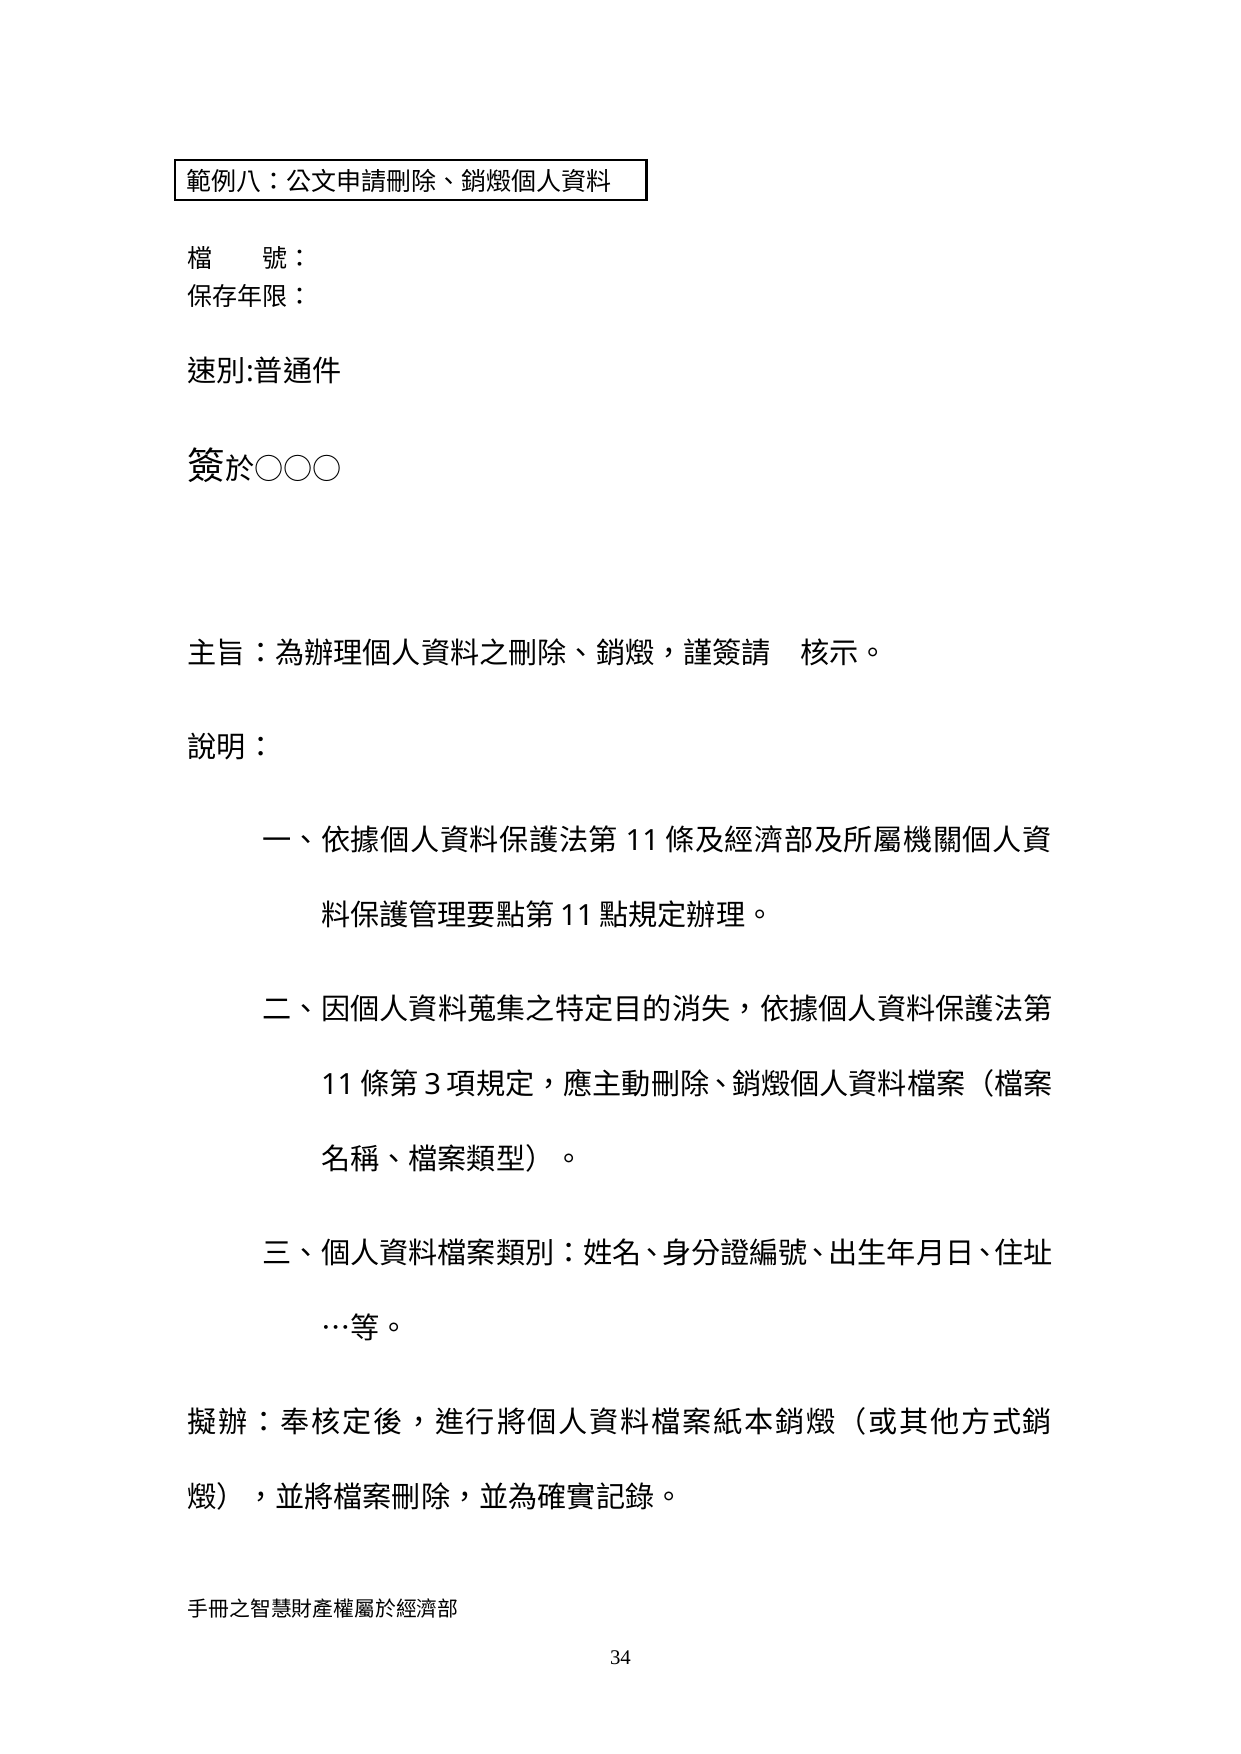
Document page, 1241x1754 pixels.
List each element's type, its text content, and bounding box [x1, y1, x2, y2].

text 速別:普通件 [187, 332, 1053, 407]
list 因個人資料蒐集之特定目的消失，依據個人資料保護法第11條第3項規定，應主動刪除、銷燬個人資料檔案（檔案名稱、檔案類型）。 [262, 969, 1053, 1194]
table_header 範例八：公文申請刪除、銷燬個人資料 [176, 161, 645, 198]
text 擬辦：奉核定後，進行將個人資料檔案紙本銷燬（或其他方式銷燬），並將檔案刪除，並為確實記錄。 [187, 1382, 1053, 1532]
text 簽於○○○ [187, 426, 1053, 501]
text 保存年限： [187, 276, 878, 313]
list 個人資料檔案類別：姓名、身分證編號、出生年月日、住址…等。 [262, 1213, 1053, 1363]
text 主旨：為辦理個人資料之刪除、銷燬，謹簽請 核示。 [187, 613, 1053, 688]
list 依據個人資料保護法第11條及經濟部及所屬機關個人資料保護管理要點第11點規定辦理。 [262, 801, 1053, 951]
text 說明： [187, 707, 1053, 782]
text 檔 號： [187, 238, 878, 276]
